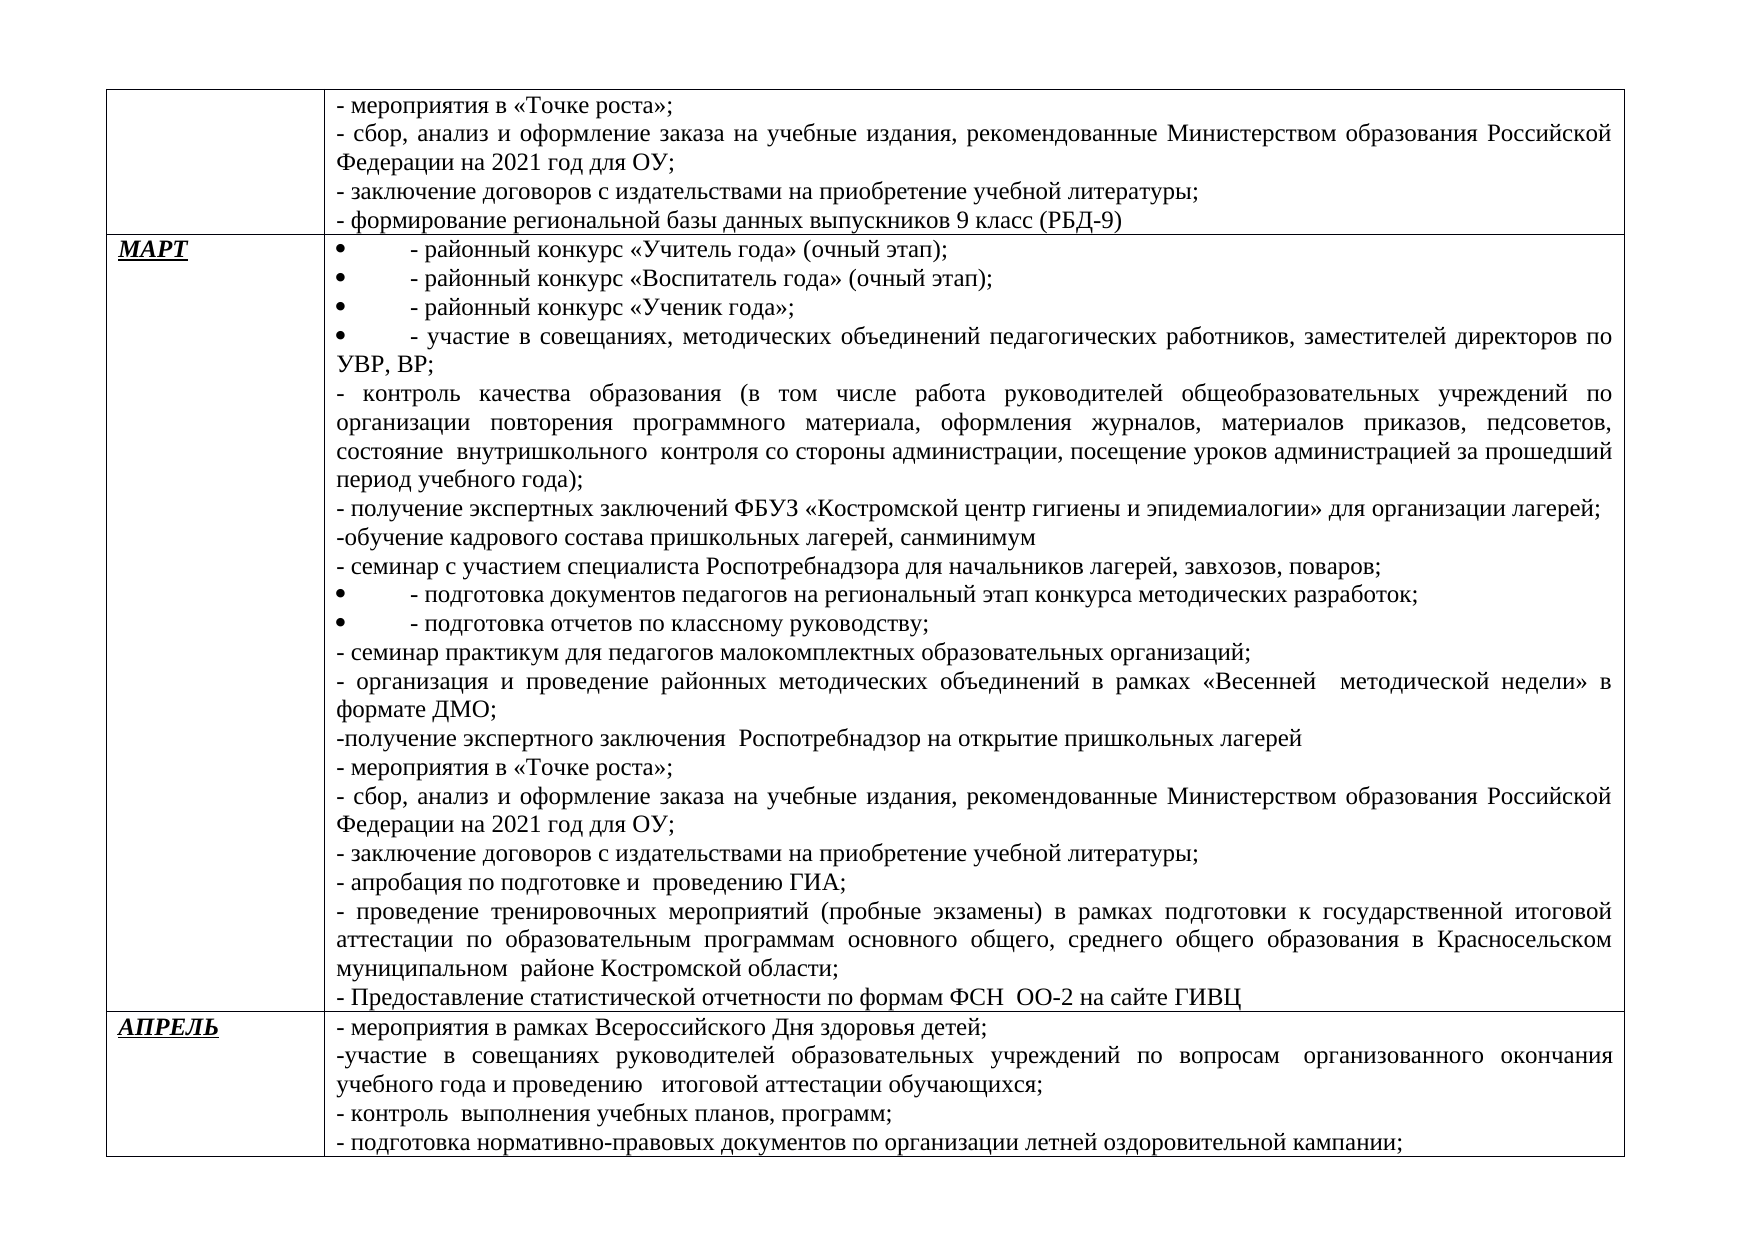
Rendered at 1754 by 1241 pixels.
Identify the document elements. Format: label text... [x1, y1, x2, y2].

table_cell АПРЕЛЬ [107, 1012, 324, 1156]
table_cell - мероприятия в рамках Всероссийского Дня здоровья детей; -участие в совещаниях руководителей образовательных учреждений по вопросам организованного окончания учебного года и проведению итоговой аттестации обучающихся; - контроль выполнения учебных планов, программ; - подготовка нормативно-правовых документов по организации летней оздоровительной кампании; [325, 1012, 1624, 1156]
table_cell - районный конкурс «Учитель года» (очный этап); - районный конкурс «Воспитатель года» (очный этап); - районный конкурс «Ученик года»; - участие в совещаниях, методических объединений педагогических работников, заместителей директоров по УВР, ВР; - контроль качества образования (в том числе работа руководителей общеобразовательных учреждений по организации повторения программного материала, оформления журналов, материалов приказов, педсоветов, состояние внутришкольного контроля со стороны администрации, посещение уроков администрацией за прошедший период учебного года); - получение экспертных заключений ФБУЗ «Костромской центр гигиены и эпидемиалогии» для организации лагерей; -обучение кадрового состава пришкольных лагерей, санминимум - семинар с участием специалиста Роспотребнадзора для начальников лагерей, завхозов, поваров; - подготовка документов педагогов на региональный этап конкурса методических разработок; - подготовка отчетов по классному руководству; - семинар практикум для педагогов малокомплектных образовательных организаций; - организация и проведение районных методических объединений в рамках «Весенней методической недели» в формате ДМО; -получение экспертного заключения Роспотребнадзор на открытие пришкольных лагерей - мероприятия в «Точке роста»; - сбор, анализ и оформление заказа на учебные издания, рекомендованные Министерством образования Российской Федерации на 2021 год для ОУ; - заключение договоров с издательствами на приобретение учебной литературы; - апробация по подготовке и проведению ГИА; - проведение тренировочных мероприятий (пробные экзамены) в рамках подготовки к государственной итоговой аттестации по образовательным программам основного общего, среднего общего образования в Красносельском муниципальном районе Костромской области; - Предоставление статистической отчетности по формам ФСН ОО-2 на сайте ГИВЦ [325, 235, 1624, 1011]
table_cell - мероприятия в «Точке роста»; - сбор, анализ и оформление заказа на учебные издания, рекомендованные Министерством образования Российской Федерации на 2021 год для ОУ; - заключение договоров с издательствами на приобретение учебной литературы; - формирование региональной базы данных выпускников 9 класс (РБД-9) [325, 90, 1624, 233]
table_cell [107, 90, 324, 233]
table_cell МАРТ [107, 235, 324, 1011]
